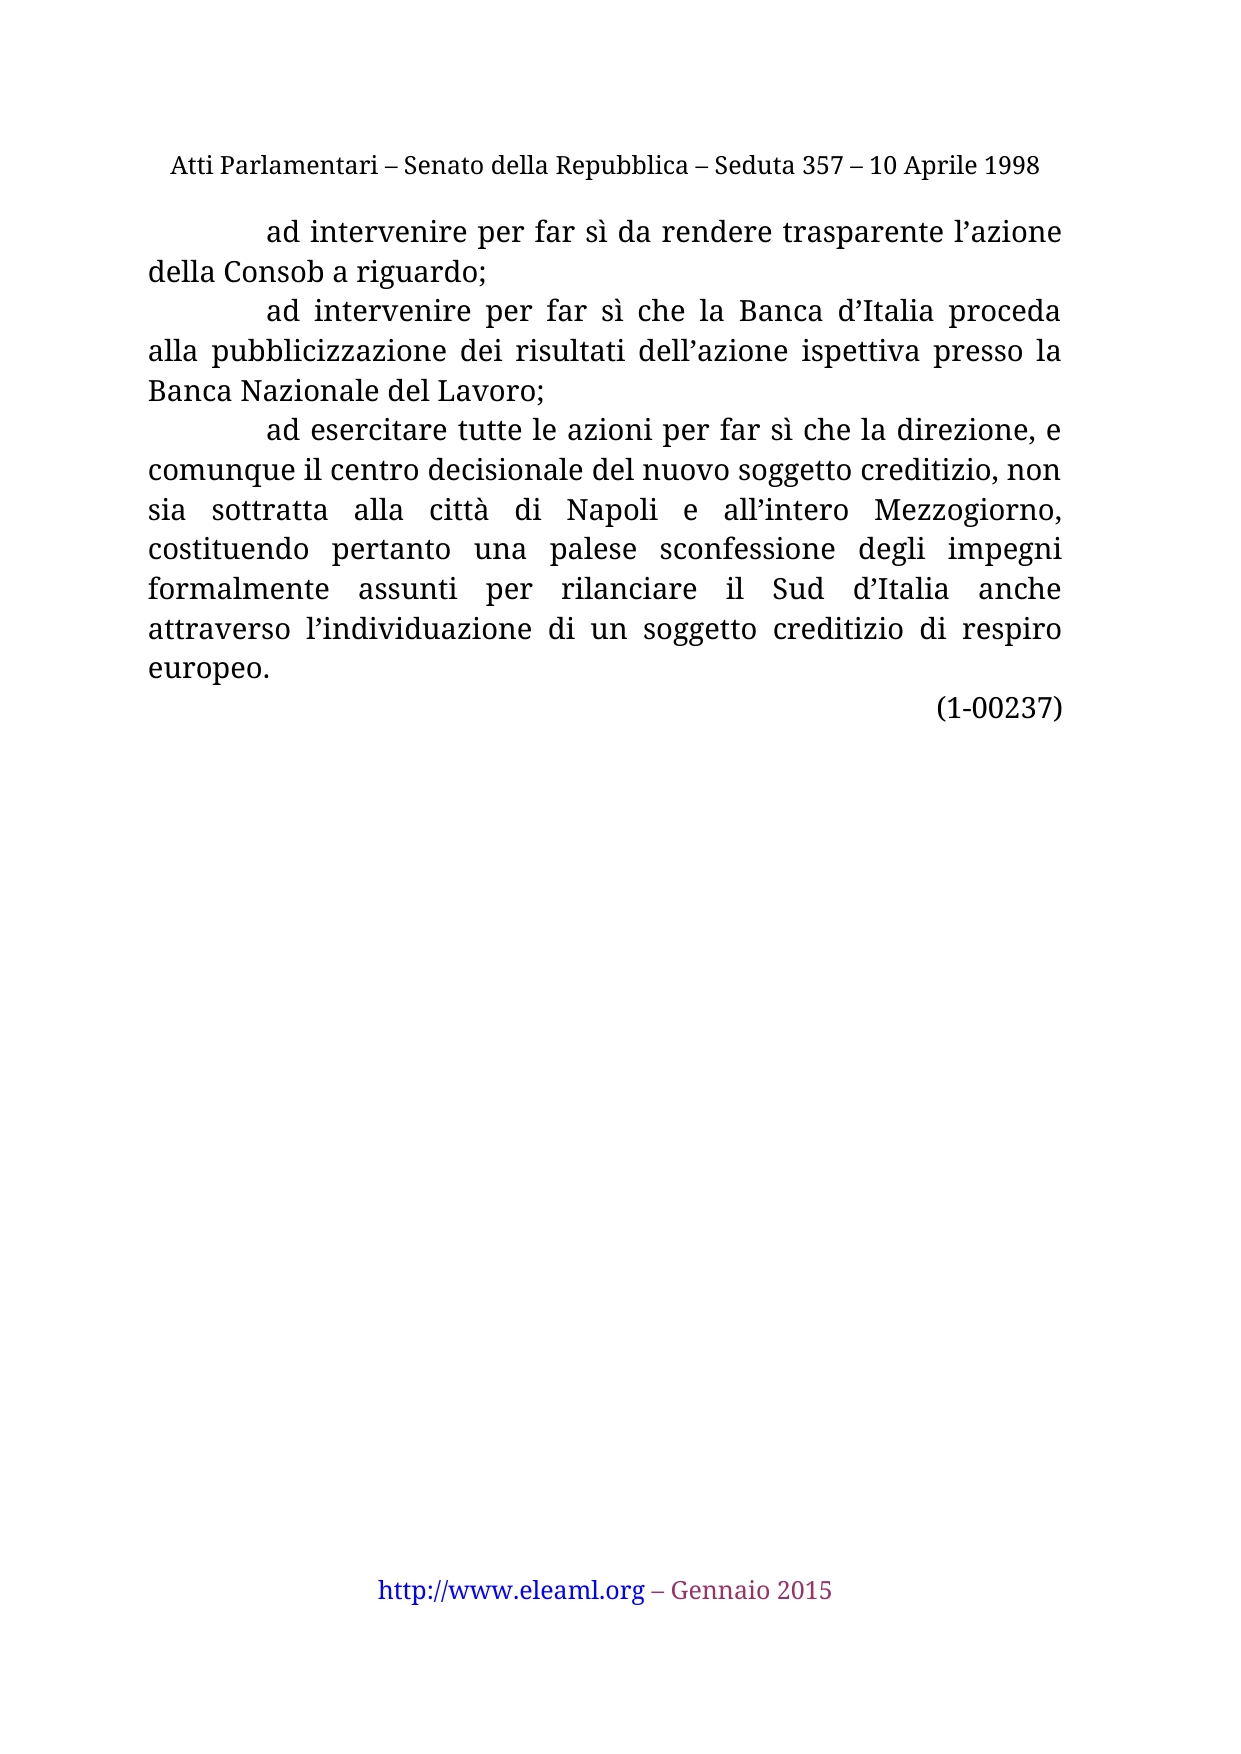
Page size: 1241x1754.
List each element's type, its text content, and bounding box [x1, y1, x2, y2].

text (1-00237) [148, 687, 1063, 727]
text ad intervenire per far sì che la Banca d’Italia proceda alla pubblicizzazione dei risultati dell’azione ispettiva presso la Banca Nazionale del Lavoro; [148, 291, 1063, 409]
text ad intervenire per far sì da rendere trasparente l’azione della Consob a riguardo; [148, 211, 1063, 291]
text ad esercitare tutte le azioni per far sì che la direzione, e comunque il centro decisionale del nuovo soggetto creditizio, non sia sottratta alla città di Napoli e all’intero Mezzogiorno, costituendo pertanto una palese sconfessione degli impegni formalmente assunti per rilanciare il Sud d’Italia anche attraverso l’individuazione di un soggetto creditizio di respiro europeo. [148, 409, 1063, 687]
